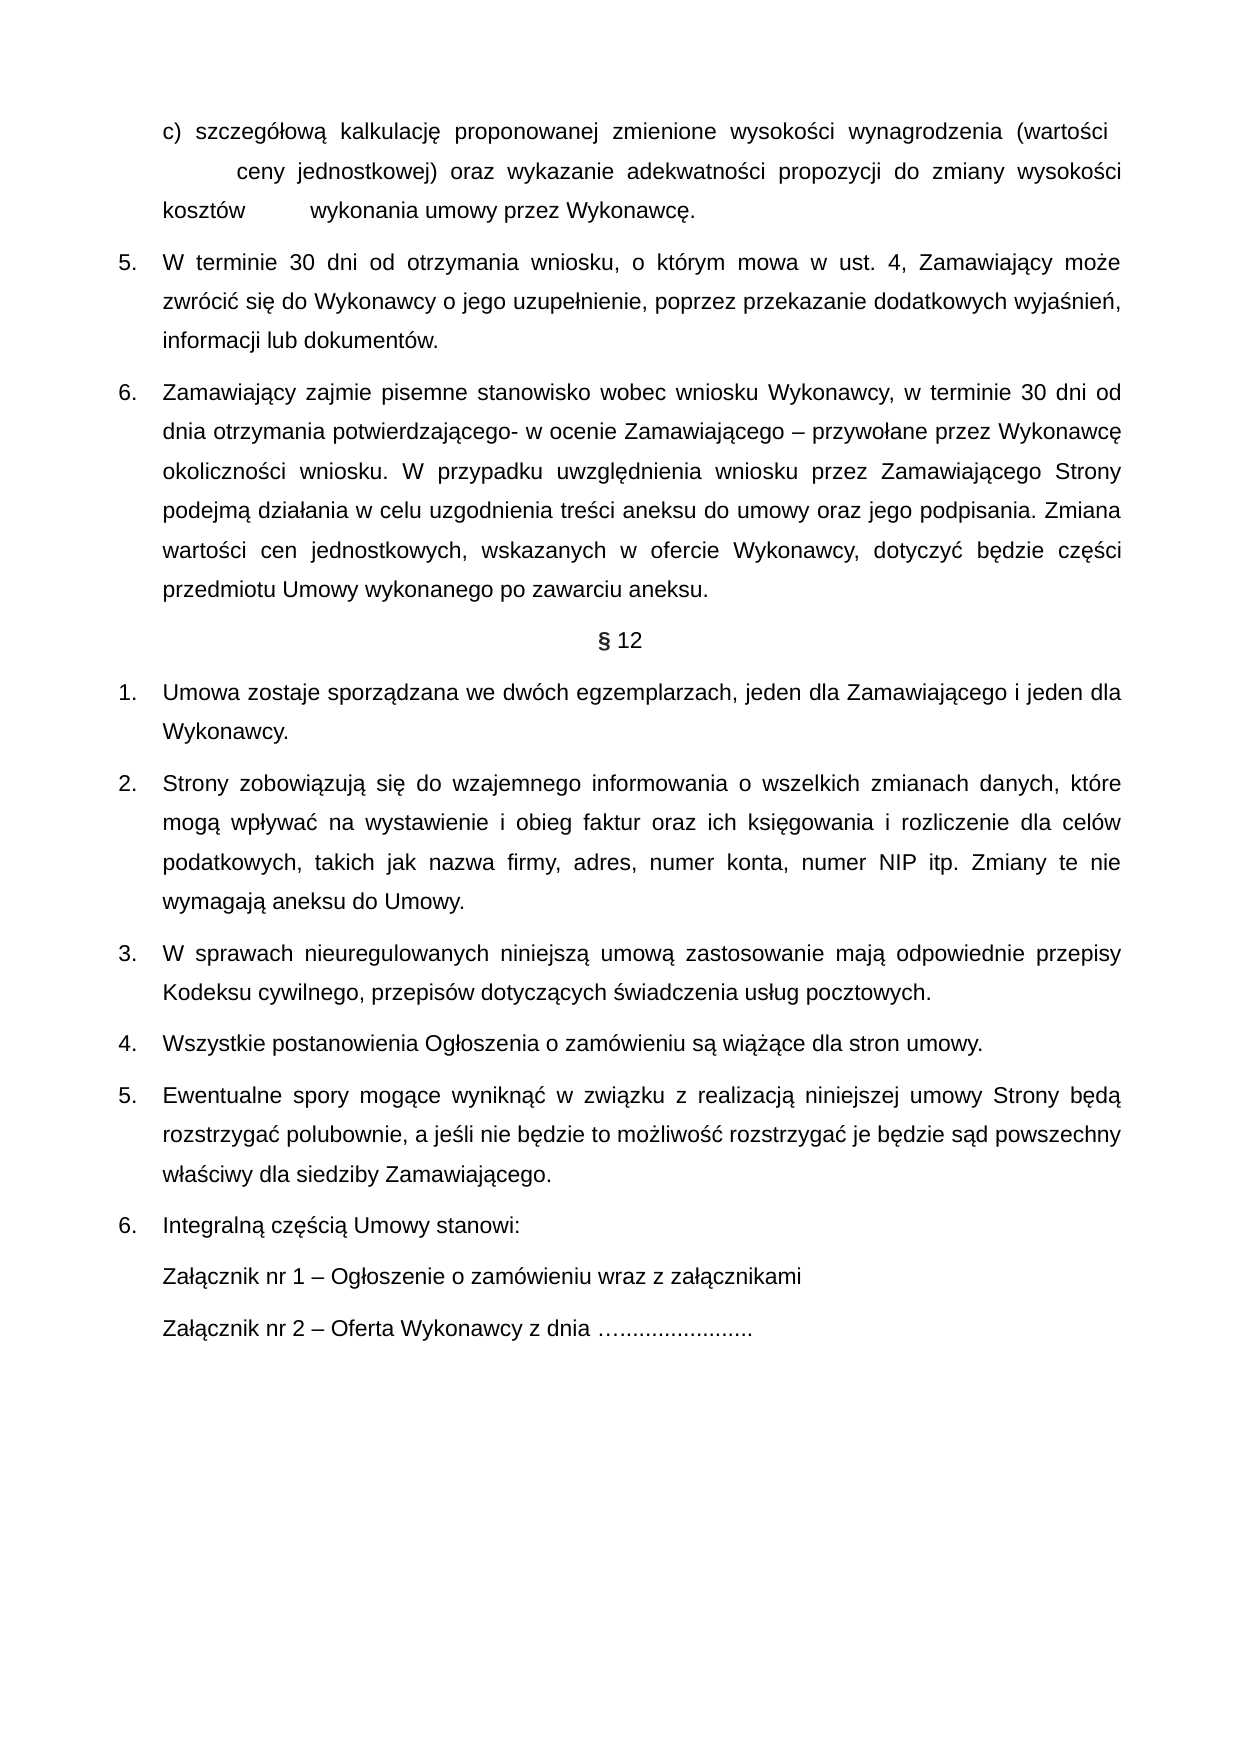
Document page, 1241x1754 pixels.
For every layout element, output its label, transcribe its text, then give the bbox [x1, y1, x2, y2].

list Zamawiający zajmie pisemne stanowisko wobec wniosku Wykonawcy, w terminie 30 dni od dnia otrzymania potwierdzającego- w ocenie Zamawiającego – przywołane przez Wykonawcę okoliczności wniosku. W przypadku uwzględnienia wniosku przez Zamawiającego Strony podejmą działania w celu uzgodnienia treści aneksu do umowy oraz jego podpisania. Zmiana wartości cen jednostkowych, wskazanych w ofercie Wykonawcy, dotyczyć będzie części przedmiotu Umowy wykonanego po zawarciu aneksu. [118, 379, 1122, 602]
text Załącznik nr 2 – Oferta Wykonawcy z dnia …..................... [118, 1315, 1122, 1341]
text c) szczegółową kalkulację proponowanej zmienione wysokości wynagrodzenia (wartości ceny jednostkowej) oraz wykazanie adekwatności propozycji do zmiany wysokości kosztów wykonania umowy przez Wykonawcę. [162, 118, 1122, 223]
list Strony zobowiązują się do wzajemnego informowania o wszelkich zmianach danych, które mogą wpływać na wystawienie i obieg faktur oraz ich księgowania i rozliczenie dla celów podatkowych, takich jak nazwa firmy, adres, numer konta, numer NIP itp. Zmiany te nie wymagają aneksu do Umowy. [118, 770, 1122, 914]
text Załącznik nr 1 – Ogłoszenie o zamówieniu wraz z załącznikami [118, 1263, 1122, 1290]
list W sprawach nieuregulowanych niniejszą umową zastosowanie mają odpowiednie przepisy Kodeksu cywilnego, przepisów dotyczących świadczenia usług pocztowych. [118, 939, 1122, 1005]
list Umowa zostaje sporządzana we dwóch egzemplarzach, jeden dla Zamawiającego i jeden dla Wykonawcy. [118, 679, 1122, 745]
list W terminie 30 dni od otrzymania wniosku, o którym mowa w ust. 4, Zamawiający może zwrócić się do Wykonawcy o jego uzupełnienie, poprzez przekazanie dodatkowych wyjaśnień, informacji lub dokumentów. [118, 248, 1122, 354]
list Wszystkie postanowienia Ogłoszenia o zamówieniu są wiążące dla stron umowy. [118, 1030, 1122, 1057]
list Ewentualne spory mogące wyniknąć w związku z realizacją niniejszej umowy Strony będą rozstrzygać polubownie, a jeśli nie będzie to możliwość rozstrzygać je będzie sąd powszechny właściwy dla siedziby Zamawiającego. [118, 1082, 1122, 1187]
text § 12 [118, 627, 1122, 654]
list Integralną częścią Umowy stanowi: [118, 1212, 1122, 1238]
